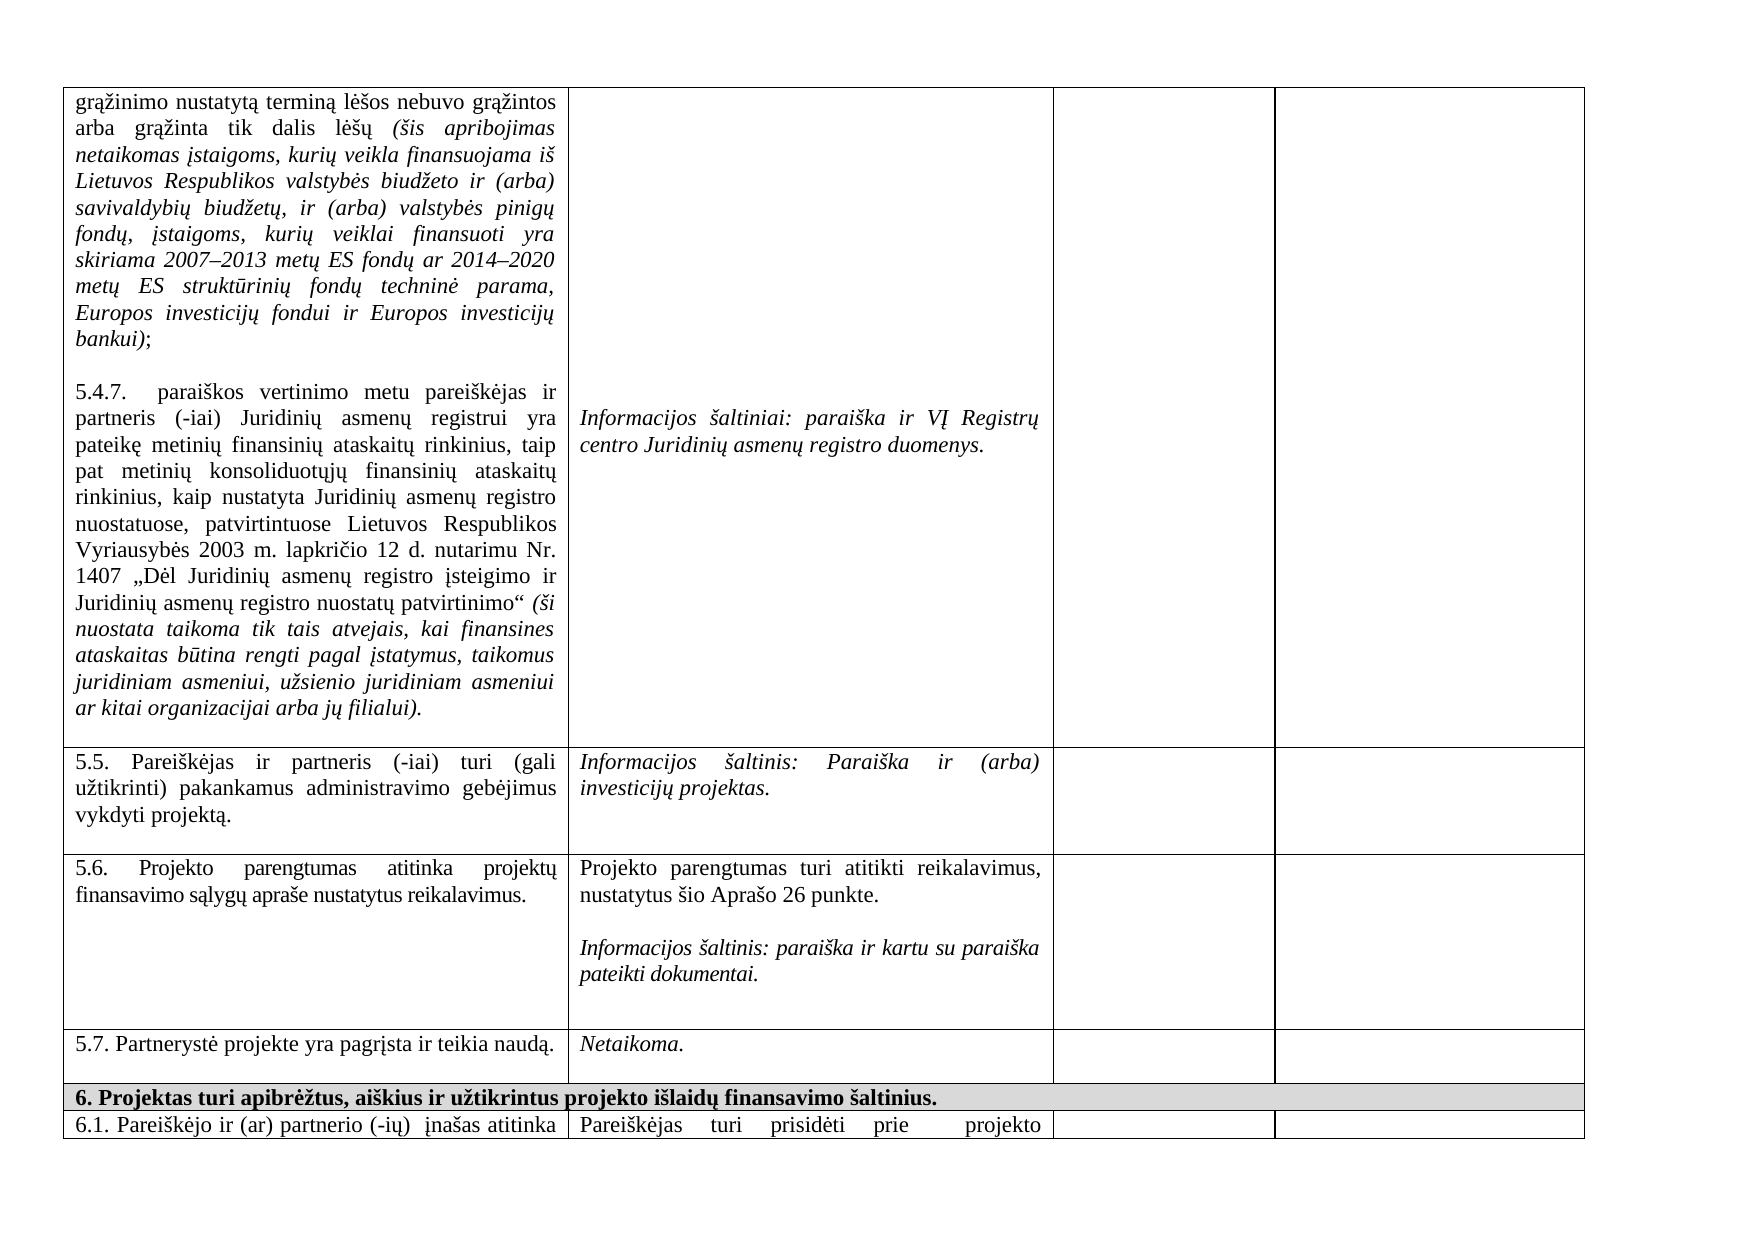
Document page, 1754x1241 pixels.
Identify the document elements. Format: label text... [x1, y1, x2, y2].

table_cell [1276, 88, 1584, 747]
table_cell Informacijos šaltiniai: paraiška ir VĮ Registrų centro Juridinių asmenų registro duomenys. [569, 88, 1053, 747]
table_cell [1054, 1030, 1274, 1083]
table_cell [1054, 88, 1274, 747]
table_cell [1276, 1030, 1584, 1083]
table_cell grąžinimo nustatytą terminą lėšos nebuvo grąžintos arba grąžinta tik dalis lėšų (šis apribojimas netaikomas įstaigoms, kurių veikla finansuojama iš Lietuvos Respublikos valstybės biudžeto ir (arba) savivaldybių biudžetų, ir (arba) valstybės pinigų fondų, įstaigoms, kurių veiklai finansuoti yra skiriama 2007–2013 metų ES fondų ar 2014–2020 metų ES struktūrinių fondų techninė parama, Europos investicijų fondui ir Europos investicijų bankui); 5.4.7. paraiškos vertinimo metu pareiškėjas ir partneris (-iai) Juridinių asmenų registrui yra pateikę metinių finansinių ataskaitų rinkinius, taip pat metinių konsoliduotųjų finansinių ataskaitų rinkinius, kaip nustatyta Juridinių asmenų registro nuostatuose, patvirtintuose Lietuvos Respublikos Vyriausybės 2003 m. lapkričio 12 d. nutarimu Nr. 1407 „Dėl Juridinių asmenų registro įsteigimo ir Juridinių asmenų registro nuostatų patvirtinimo“ (ši nuostata taikoma tik tais atvejais, kai finansines ataskaitas būtina rengti pagal įstatymus, taikomus juridiniam asmeniui, užsienio juridiniam asmeniui ar kitai organizacijai arba jų filialui). [64, 88, 568, 747]
table_cell Informacijos šaltinis: Paraiška ir (arba) investicijų projektas. [569, 748, 1053, 853]
table_cell [1276, 1111, 1584, 1137]
table_cell Pareiškėjas turi prisidėti prie projekto [569, 1111, 1053, 1137]
table_cell 6. Projektas turi apibrėžtus, aiškius ir užtikrintus projekto išlaidų finansavimo šaltinius. [64, 1084, 1584, 1110]
table_cell 5.5. Pareiškėjas ir partneris (-iai) turi (gali užtikrinti) pakankamus administravimo gebėjimus vykdyti projektą. [64, 748, 568, 853]
table_cell [1276, 748, 1584, 853]
table_cell [1054, 1111, 1274, 1137]
table_cell Projekto parengtumas turi atitikti reikalavimus, nustatytus šio Aprašo 26 punkte. Informacijos šaltinis: paraiška ir kartu su paraiška pateikti dokumentai. [569, 855, 1053, 1029]
table_cell Netaikoma. [569, 1030, 1053, 1083]
table_cell 5.7. Partnerystė projekte yra pagrįsta ir teikia naudą. [64, 1030, 568, 1083]
table_cell [1054, 855, 1274, 1029]
table_cell 6.1. Pareiškėjo ir (ar) partnerio (-ių) įnašas atitinka [64, 1111, 568, 1137]
table_cell [1276, 855, 1584, 1029]
table_cell 5.6. Projekto parengtumas atitinka projektų finansavimo sąlygų apraše nustatytus reikalavimus. [64, 855, 568, 1029]
table_cell [1054, 748, 1274, 853]
